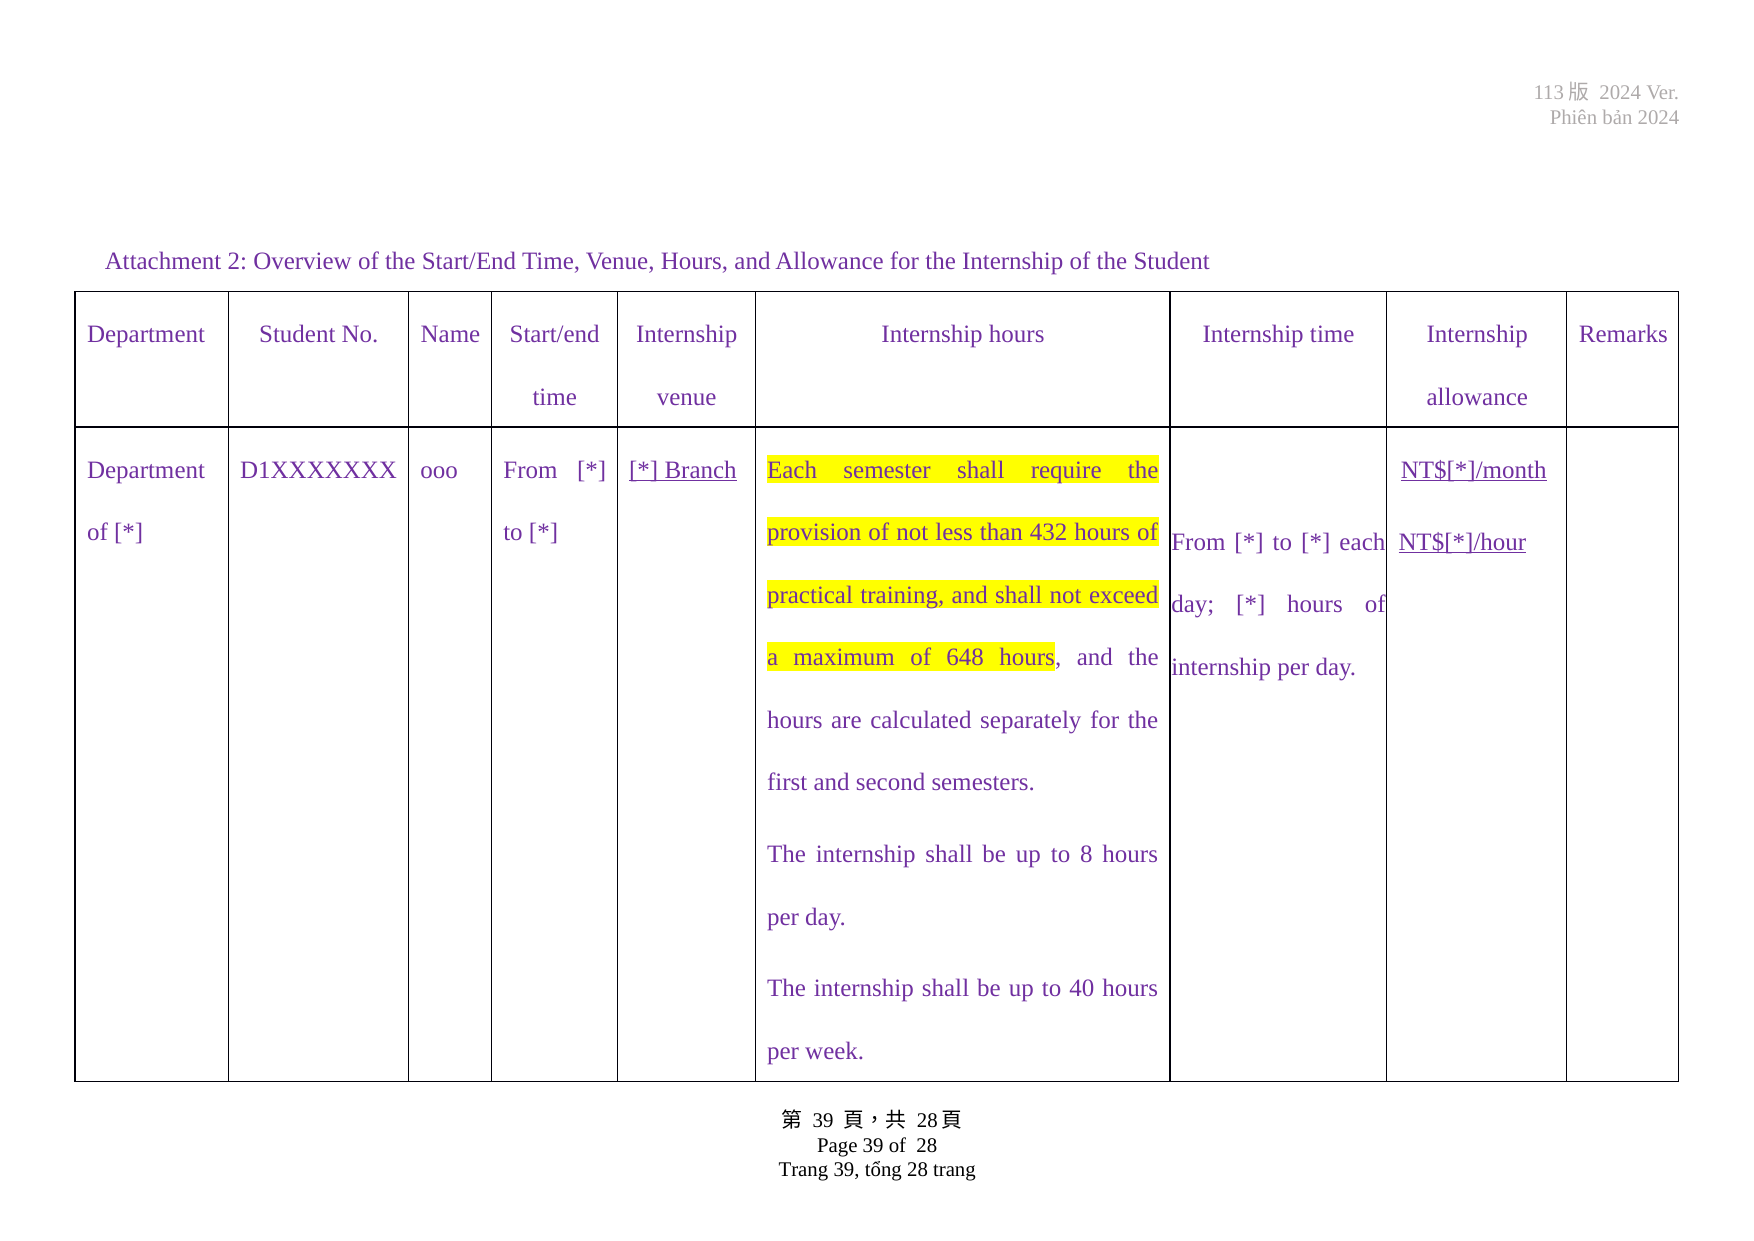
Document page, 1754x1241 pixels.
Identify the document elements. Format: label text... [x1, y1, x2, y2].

table_header Internship venue [618, 292, 755, 426]
table_cell [1567, 428, 1678, 1081]
table_cell Each semester shall require the provision of not less than 432 hours of practical training, and shall not exceed a maximum of 648 hours, and the hours are calculated separately for the first and second semesters. The internship shall be up to 8 hours per day. The internship shall be up to 40 hours per week. [756, 428, 1169, 1081]
table_header Internship allowance [1387, 292, 1566, 426]
table_header Start/end time [492, 292, 617, 426]
table_header Department [76, 292, 228, 426]
table_header Remarks [1567, 292, 1678, 426]
text Attachment 2: Overview of the Start/End Time, Venue, Hours, and Allowance for the Internship of the Student [104, 219, 1679, 282]
table_header Internship time [1171, 292, 1386, 426]
table_cell D1XXXXXXX [229, 428, 408, 1081]
table_cell Department of [*] [76, 428, 228, 1081]
table_cell From [*] to [*] [492, 428, 617, 1081]
table_header Student No. [229, 292, 408, 426]
table_header Internship hours [756, 292, 1169, 426]
table_cell From [*] to [*] each day; [*] hours of internship per day. [1171, 428, 1386, 1081]
table_cell NT$[*]/month NT$[*]/hour [1387, 428, 1566, 1081]
table_header Name [409, 292, 491, 426]
table_cell [*] Branch [618, 428, 755, 1081]
table_cell ooo [409, 428, 491, 1081]
